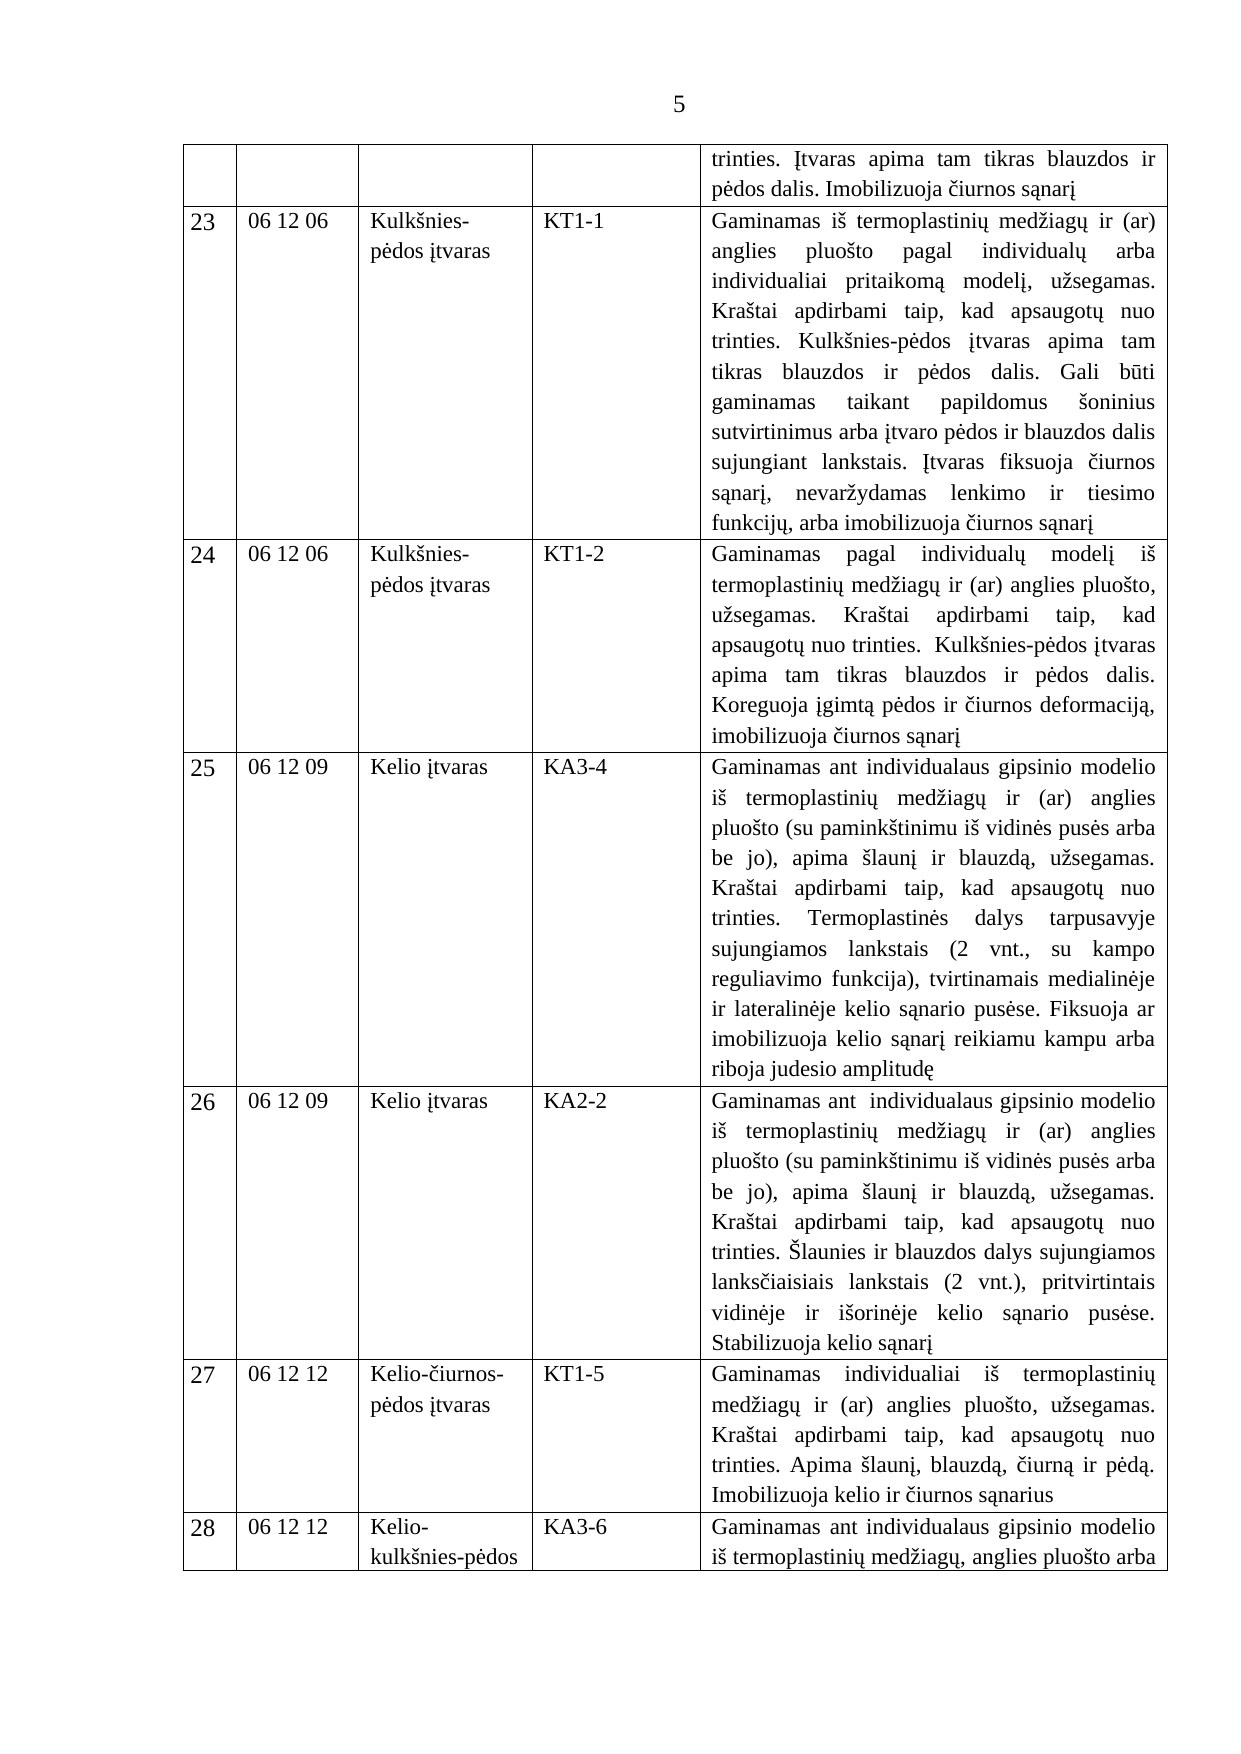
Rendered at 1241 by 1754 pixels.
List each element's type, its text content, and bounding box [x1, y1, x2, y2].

table_cell 06 12 06 [237, 540, 358, 752]
table_cell 06 12 06 [237, 207, 358, 539]
table_cell Gaminamas individualiai iš termoplastinių medžiagų ir (ar) anglies pluošto, užsegamas. Kraštai apdirbami taip, kad apsaugotų nuo trinties. Apima šlaunį, blauzdą, čiurną ir pėdą. Imobilizuoja kelio ir čiurnos sąnarius [701, 1360, 1167, 1512]
table_cell Gaminamas pagal individualų modelį iš termoplastinių medžiagų ir (ar) anglies pluošto, užsegamas. Kraštai apdirbami taip, kad apsaugotų nuo trinties. Kulkšnies-pėdos įtvaras apima tam tikras blauzdos ir pėdos dalis. Koreguoja įgimtą pėdos ir čiurnos deformaciją, imobilizuoja čiurnos sąnarį [701, 540, 1167, 752]
table_cell 06 12 12 [237, 1513, 358, 1569]
table_cell 25 [184, 753, 236, 1086]
table_cell KT1-2 [533, 540, 700, 752]
table_cell 27 [184, 1360, 236, 1512]
table_cell 23 [184, 207, 236, 539]
table_cell 06 12 12 [237, 1360, 358, 1512]
table_cell KA3-4 [533, 753, 700, 1086]
table_cell [359, 145, 532, 206]
table_cell Kelio įtvaras [359, 753, 532, 1086]
table_cell Kelio-kulkšnies-pėdos [359, 1513, 532, 1569]
table_cell Kulkšnies-pėdos įtvaras [359, 540, 532, 752]
table_cell Kulkšnies-pėdos įtvaras [359, 207, 532, 539]
table_cell KA2-2 [533, 1087, 700, 1359]
table_cell [237, 145, 358, 206]
table_cell 26 [184, 1087, 236, 1359]
table_cell [533, 145, 700, 206]
table_cell Gaminamas ant individualaus gipsinio modelio iš termoplastinių medžiagų, anglies pluošto arba [701, 1513, 1167, 1569]
table_cell 24 [184, 540, 236, 752]
table_cell KA3-6 [533, 1513, 700, 1569]
table_cell 06 12 09 [237, 1087, 358, 1359]
table_cell [184, 145, 236, 206]
table_cell KT1-1 [533, 207, 700, 539]
table_cell Gaminamas iš termoplastinių medžiagų ir (ar) anglies pluošto pagal individualų arba individualiai pritaikomą modelį, užsegamas. Kraštai apdirbami taip, kad apsaugotų nuo trinties. Kulkšnies-pėdos įtvaras apima tam tikras blauzdos ir pėdos dalis. Gali būti gaminamas taikant papildomus šoninius sutvirtinimus arba įtvaro pėdos ir blauzdos dalis sujungiant lankstais. Įtvaras fiksuoja čiurnos sąnarį, nevaržydamas lenkimo ir tiesimo funkcijų, arba imobilizuoja čiurnos sąnarį [701, 207, 1167, 539]
table_cell KT1-5 [533, 1360, 700, 1512]
table_cell Kelio-čiurnos-pėdos įtvaras [359, 1360, 532, 1512]
table_cell Gaminamas ant individualaus gipsinio modelio iš termoplastinių medžiagų ir (ar) anglies pluošto (su paminkštinimu iš vidinės pusės arba be jo), apima šlaunį ir blauzdą, užsegamas. Kraštai apdirbami taip, kad apsaugotų nuo trinties. Termoplastinės dalys tarpusavyje sujungiamos lankstais (2 vnt., su kampo reguliavimo funkcija), tvirtinamais medialinėje ir lateralinėje kelio sąnario pusėse. Fiksuoja ar imobilizuoja kelio sąnarį reikiamu kampu arba riboja judesio amplitudę [701, 753, 1167, 1086]
table_cell Gaminamas ant individualaus gipsinio modelio iš termoplastinių medžiagų ir (ar) anglies pluošto (su paminkštinimu iš vidinės pusės arba be jo), apima šlaunį ir blauzdą, užsegamas. Kraštai apdirbami taip, kad apsaugotų nuo trinties. Šlaunies ir blauzdos dalys sujungiamos lanksčiaisiais lankstais (2 vnt.), pritvirtintais vidinėje ir išorinėje kelio sąnario pusėse. Stabilizuoja kelio sąnarį [701, 1087, 1167, 1359]
table_cell trinties. Įtvaras apima tam tikras blauzdos ir pėdos dalis. Imobilizuoja čiurnos sąnarį [701, 145, 1167, 206]
table_cell 28 [184, 1513, 236, 1569]
table_cell Kelio įtvaras [359, 1087, 532, 1359]
table_cell 06 12 09 [237, 753, 358, 1086]
